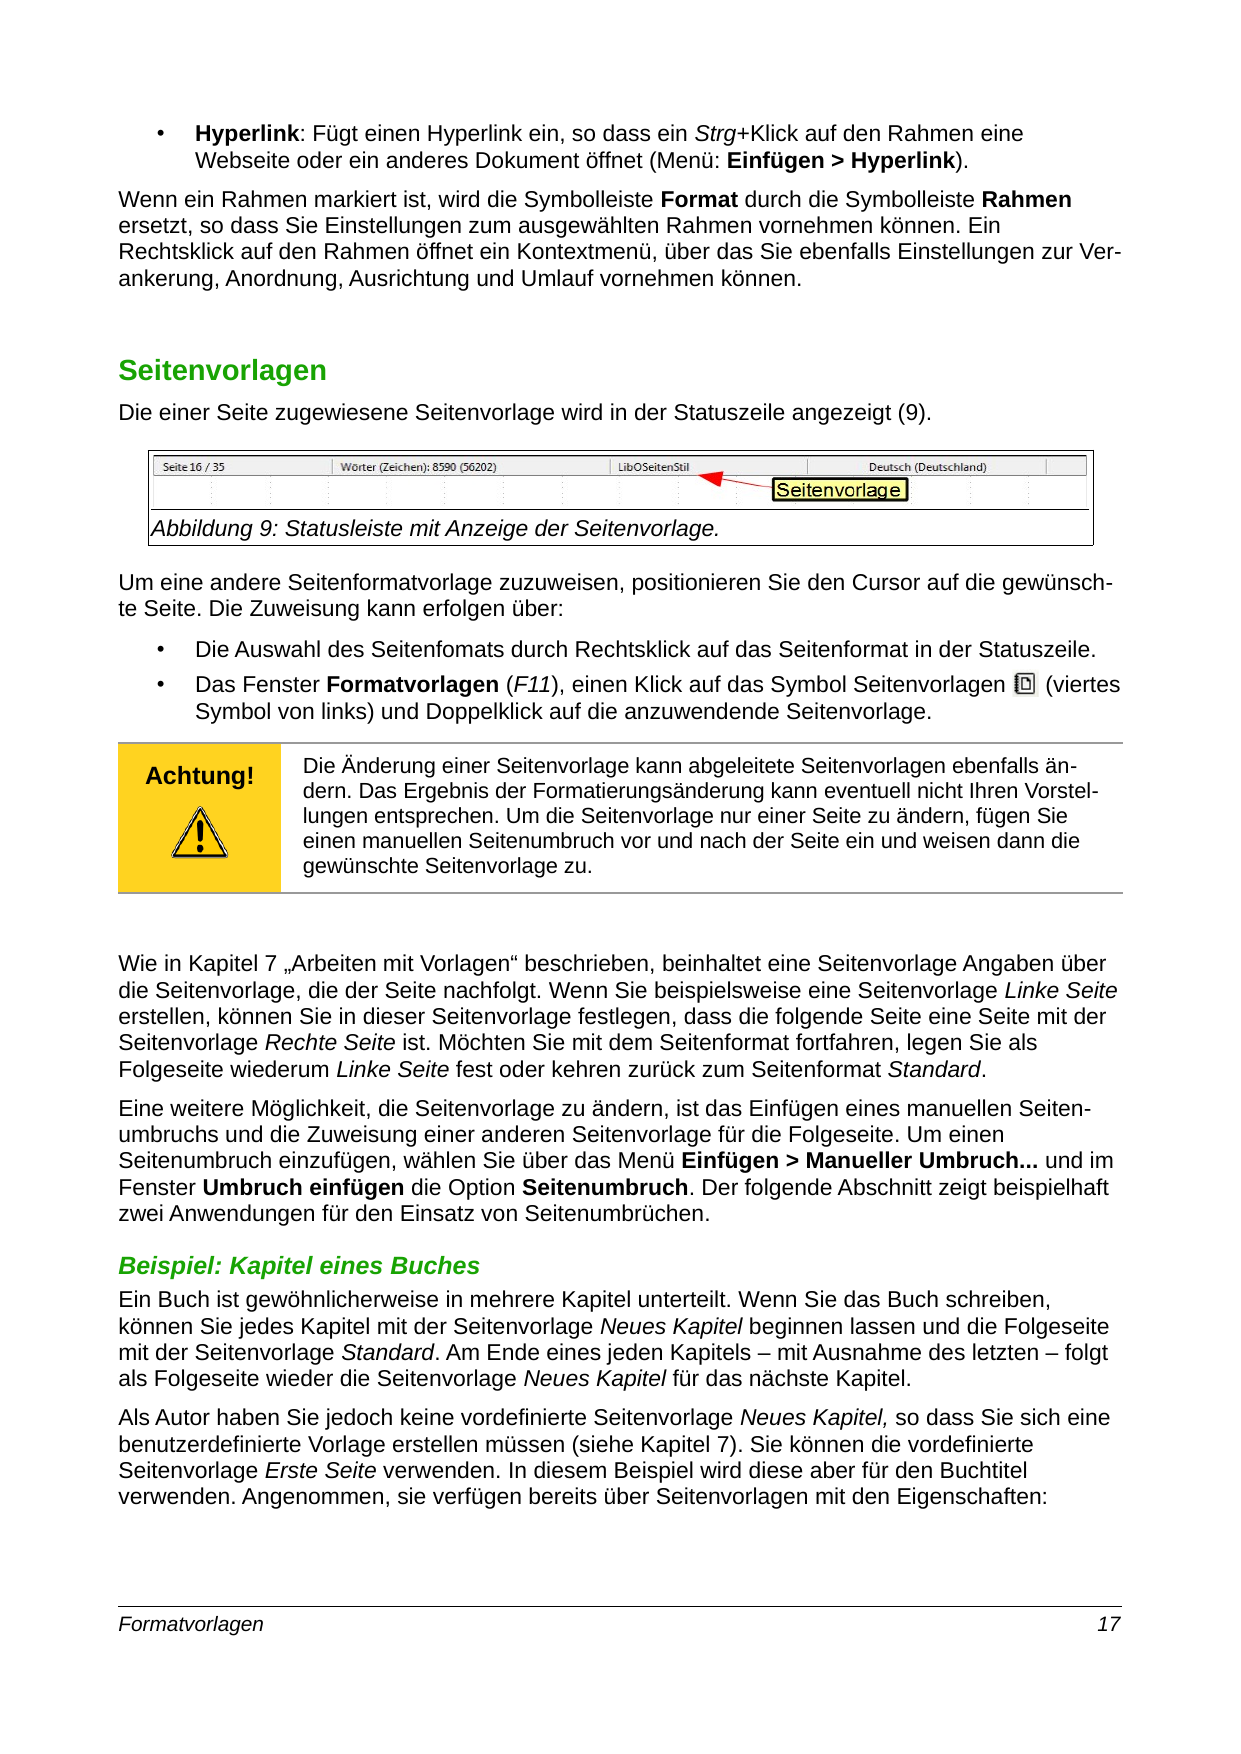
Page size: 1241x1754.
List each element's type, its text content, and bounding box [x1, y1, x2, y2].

list Die Auswahl des Seitenfomats durch Rechtsklick auf das Seitenformat in der Statuszeile. [156, 634, 1122, 663]
text Um eine andere Seitenformatvorlage zuzuweisen, positionieren Sie den Cursor auf die gewünsch­te Seite. Die Zuweisung kann erfolgen über: [118, 569, 1122, 622]
text Als Autor haben Sie jedoch keine vordefinierte Seitenvorlage Neues Kapitel, so dass Sie sich eine benutzerdefinierte Vorlage erstellen müssen (siehe Kapitel 7). Sie können die vordefinierte Seitenvorlage Erste Seite verwenden. In diesem Beispiel wird diese aber für den Buchtitel verwenden. Angenommen, sie verfügen bereits über Seitenvorlagen mit den Eigenschaften: [118, 1404, 1122, 1509]
text Abbildung 9: Statusleiste mit Anzeige der Seitenvorlage. [151, 510, 1089, 542]
text Wenn ein Rahmen markiert ist, wird die Symbolleiste Format durch die Symbolleiste Rahmen ersetzt, so dass Sie Einstellungen zum ausgewählten Rahmen vornehmen können. Ein Rechtsklick auf den Rahmen öffnet ein Kontextmenü, über das Sie ebenfalls Einstellungen zur Ver­ankerung, Anordnung, Ausrichtung und Umlauf vornehmen können. [118, 186, 1122, 291]
text [151, 452, 1089, 509]
list Hyperlink: Fügt einen Hyperlink ein, so dass ein Strg+Klick auf den Rahmen eine Webseite oder ein anderes Dokument öffnet (Menü: Einfügen > Hyperlink). [156, 118, 1122, 173]
table_header Achtung! [118, 744, 281, 892]
table_header Die Änderung einer Seitenvorlage kann abgeleitete Seitenvorlagen ebenfalls än­dern. Das Ergebnis der Formatierungsänderung kann eventuell nicht Ihren Vorstel­lungen entsprechen. Um die Seitenvorlage nur einer Seite zu ändern, fügen Sie einen manuellen Seitenumbruch vor und nach der Seite ein und weisen dann die gewünschte Seitenvorlage zu. [281, 744, 1122, 892]
picture [153, 455, 1087, 507]
list Das Fenster Formatvorlagen (F11), einen Klick auf das Symbol Seitenvorlagen (viertes Symbol von links) und Doppelklick auf die anzuwendende Seitenvorlage. [156, 669, 1122, 724]
picture [167, 802, 232, 862]
text Wie in Kapitel 7 „Arbeiten mit Vorlagen“ beschrieben, beinhaltet eine Seitenvorlage Angaben über die Seitenvorlage, die der Seite nachfolgt. Wenn Sie beispielsweise eine Seitenvorlage Linke Seite erstellen, können Sie in dieser Seitenvorlage festlegen, dass die folgende Seite eine Seite mit der Seitenvorlage Rechte Seite ist. Möchten Sie mit dem Seitenformat fortfahren, legen Sie als Folgeseite wiederum Linke Seite fest oder kehren zurück zum Seitenformat Standard. [118, 950, 1122, 1082]
picture [1012, 669, 1039, 697]
subtitle Seitenvorlagen [118, 353, 1122, 386]
text Eine weitere Möglichkeit, die Seitenvorlage zu ändern, ist das Einfügen eines manuellen Seiten­umbruchs und die Zuweisung einer anderen Seitenvorlage für die Folgeseite. Um einen Seitenumbruch einzufügen, wählen Sie über das Menü Einfügen > Manueller Umbruch... und im Fenster Umbruch einfügen die Option Seitenumbruch. Der folgende Abschnitt zeigt beispielhaft zwei Anwendungen für den Einsatz von Seitenumbrüchen. [118, 1094, 1122, 1226]
text Ein Buch ist gewöhnlicherweise in mehrere Kapitel unterteilt. Wenn Sie das Buch schreiben, können Sie jedes Kapitel mit der Seitenvorlage Neues Kapitel beginnen lassen und die Folgeseite mit der Seitenvorlage Standard. Am Ende eines jeden Kapitels – mit Ausnahme des letzten – folgt als Folgeseite wieder die Seitenvorlage Neues Kapitel für das nächste Kapitel. [118, 1286, 1122, 1392]
subtitle Beispiel: Kapitel eines Buches [118, 1251, 1122, 1280]
text Die einer Seite zugewiesene Seitenvorlage wird in der Statuszeile angezeigt (Abbildung 9). [118, 399, 1122, 425]
